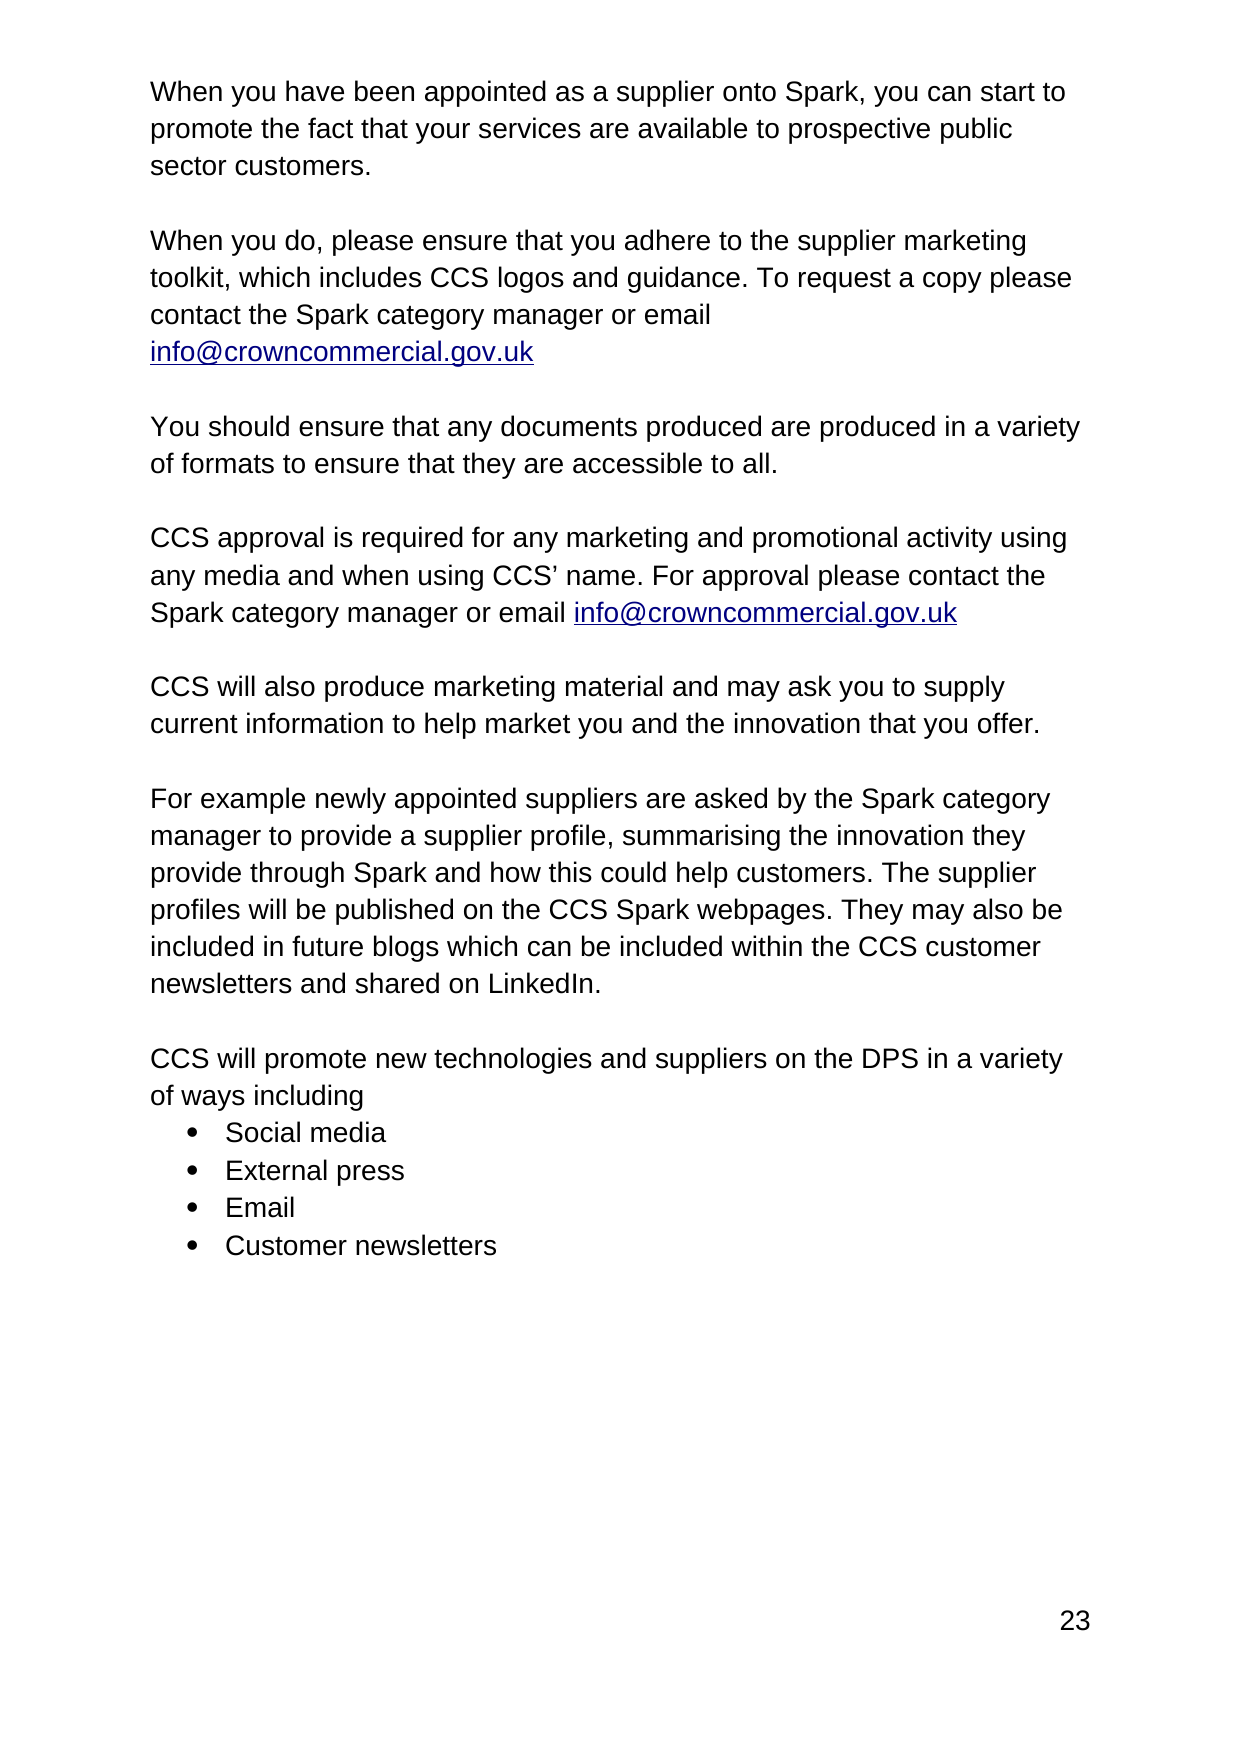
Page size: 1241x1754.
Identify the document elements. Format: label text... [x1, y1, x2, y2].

text When you have been appointed as a supplier onto Spark, you can start to promote the fact that your services are available to prospective public sector customers. [150, 75, 1091, 182]
list Social media [187, 1116, 1091, 1149]
text CCS approval is required for any marketing and promotional activity using any media and when using CCS’ name. For approval please contact the Spark category manager or email info@crowncommercial.gov.uk [150, 521, 1091, 628]
text When you do, please ensure that you adhere to the supplier marketing toolkit, which includes CCS logos and guidance. To request a copy please contact the Spark category manager or email info@crowncommercial.gov.uk [150, 224, 1091, 368]
text You should ensure that any documents produced are produced in a variety of formats to ensure that they are accessible to all. [150, 410, 1091, 479]
text CCS will also produce marketing material and may ask you to supply current information to help market you and the innovation that you offer. [150, 670, 1091, 739]
text CCS will promote new technologies and suppliers on the DPS in a variety of ways including [150, 1042, 1091, 1111]
list Email [187, 1191, 1091, 1224]
text For example newly appointed suppliers are asked by the Spark category manager to provide a supplier profile, summarising the innovation they provide through Spark and how this could help customers. The supplier profiles will be published on the CCS Spark webpages. They may also be included in future blogs which can be included within the CCS customer newsletters and shared on LinkedIn. [150, 782, 1091, 1000]
list Customer newsletters [187, 1228, 1091, 1261]
list External press [187, 1154, 1091, 1186]
